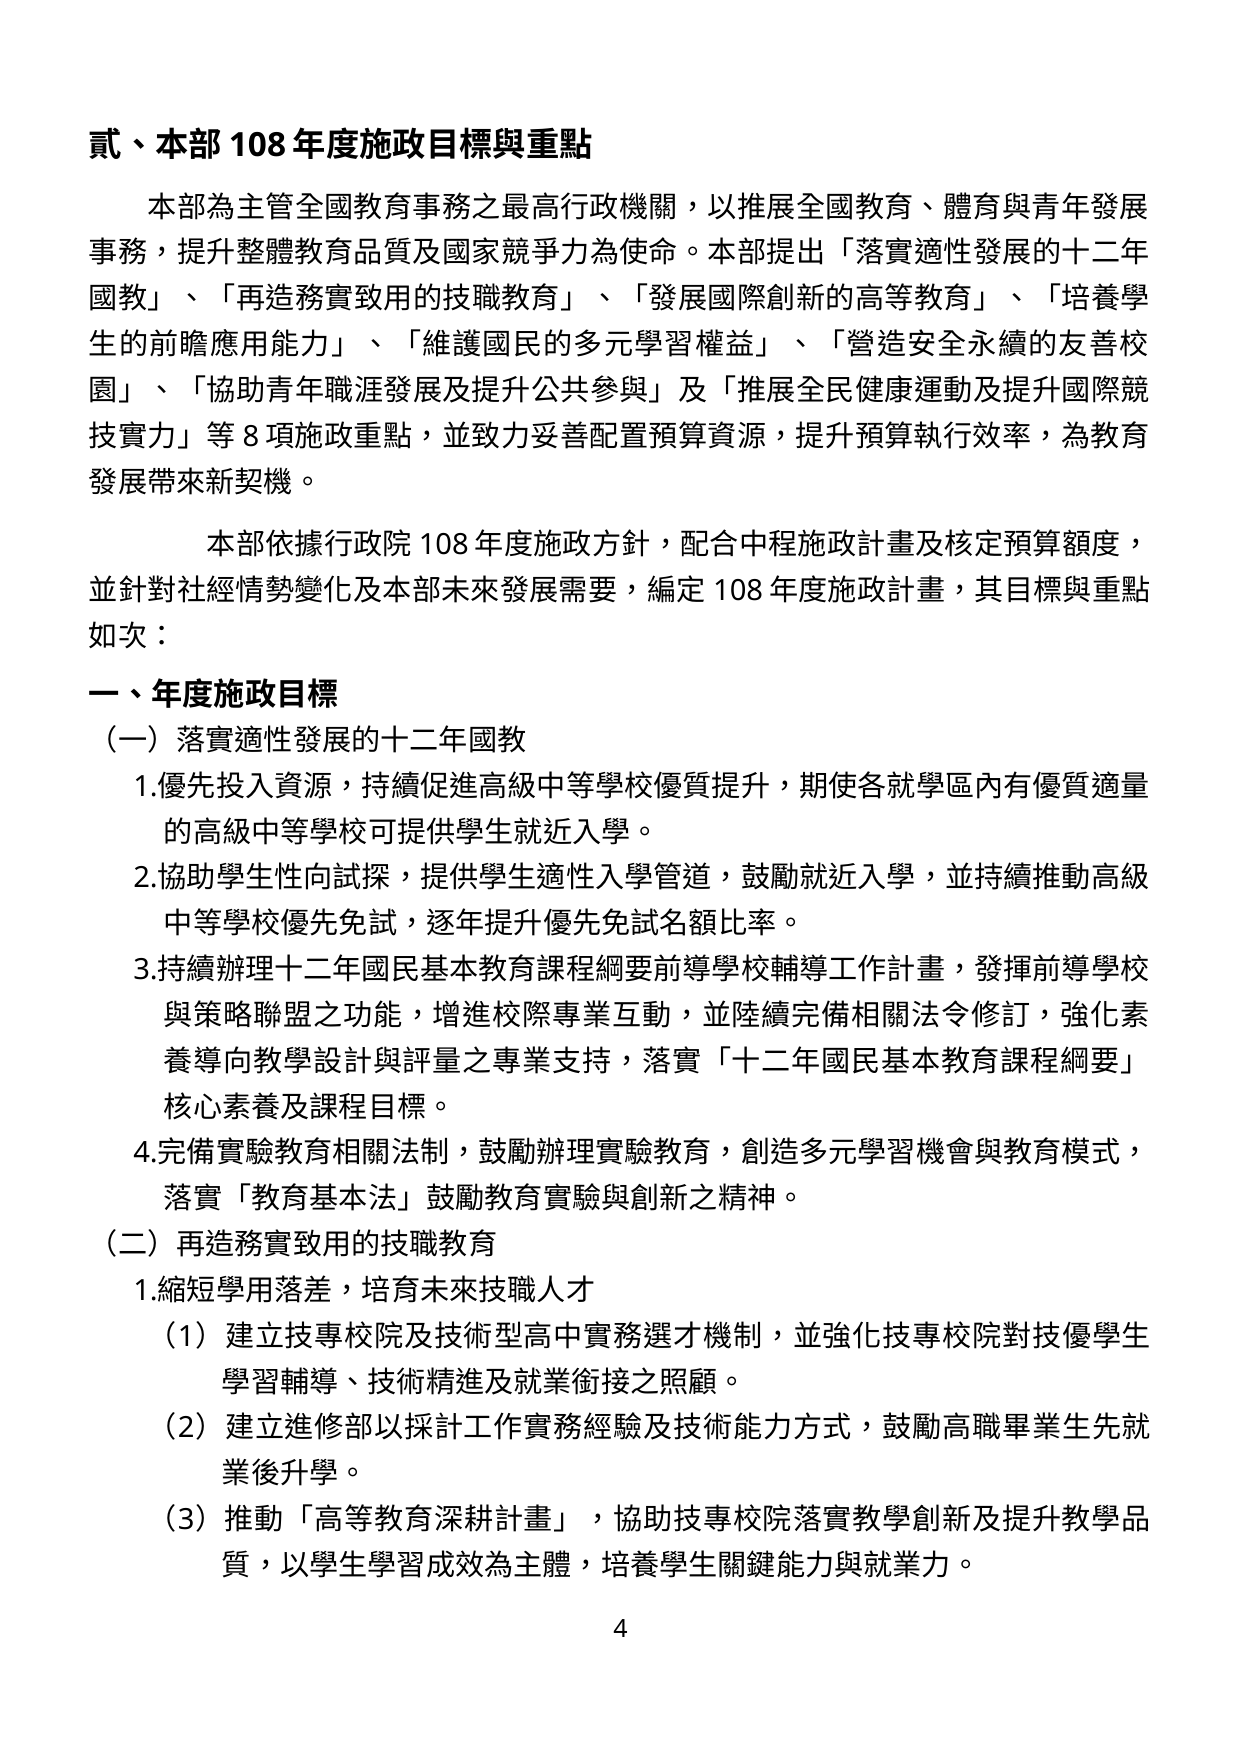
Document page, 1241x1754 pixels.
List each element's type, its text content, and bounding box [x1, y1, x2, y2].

text （2）建立進修部以採計工作實務經驗及技術能力方式，鼓勵高職畢業生先就業後升學。 [148, 1401, 1152, 1493]
text （1）建立技專校院及技術型高中實務選才機制，並強化技專校院對技優學生學習輔導、技術精進及就業銜接之照顧。 [148, 1309, 1152, 1401]
text 3.持續辦理十二年國民基本教育課程綱要前導學校輔導工作計畫，發揮前導學校與策略聯盟之功能，增進校際專業互動，並陸續完備相關法令修訂，強化素養導向教學設計與評量之專業支持，落實「十二年國民基本教育課程綱要」核心素養及課程目標。 [133, 943, 1152, 1126]
text （二）再造務實致用的技職教育 [89, 1218, 1152, 1264]
text （一）落實適性發展的十二年國教 [89, 714, 1152, 759]
text 一、年度施政目標 [89, 672, 1152, 714]
text 本部依據行政院108年度施政方針，配合中程施政計畫及核定預算額度，並針對社經情勢變化及本部未來發展需要，編定108年度施政計畫，其目標與重點如次： [89, 518, 1152, 655]
text 1.縮短學用落差，培育未來技職人才 [133, 1264, 1152, 1309]
text 本部為主管全國教育事務之最高行政機關，以推展全國教育、體育與青年發展事務，提升整體教育品質及國家競爭力為使命。本部提出「落實適性發展的十二年國教」、「再造務實致用的技職教育」、「發展國際創新的高等教育」、「培養學生的前瞻應用能力」、「維護國民的多元學習權益」、「營造安全永續的友善校園」、「協助青年職涯發展及提升公共參與」及「推展全民健康運動及提升國際競技實力」等8項施政重點，並致力妥善配置預算資源，提升預算執行效率，為教育發展帶來新契機。 [89, 180, 1152, 501]
text 2.協助學生性向試探，提供學生適性入學管道，鼓勵就近入學，並持續推動高級中等學校優先免試，逐年提升優先免試名額比率。 [133, 851, 1152, 943]
text 貳、本部108年度施政目標與重點 [89, 126, 1152, 164]
text 1.優先投入資源，持續促進高級中等學校優質提升，期使各就學區內有優質適量的高級中等學校可提供學生就近入學。 [133, 759, 1152, 851]
text 4.完備實驗教育相關法制，鼓勵辦理實驗教育，創造多元學習機會與教育模式，落實「教育基本法」鼓勵教育實驗與創新之精神。 [133, 1126, 1152, 1218]
text （3）推動「高等教育深耕計畫」，協助技專校院落實教學創新及提升教學品質，以學生學習成效為主體，培養學生關鍵能力與就業力。 [148, 1493, 1152, 1584]
